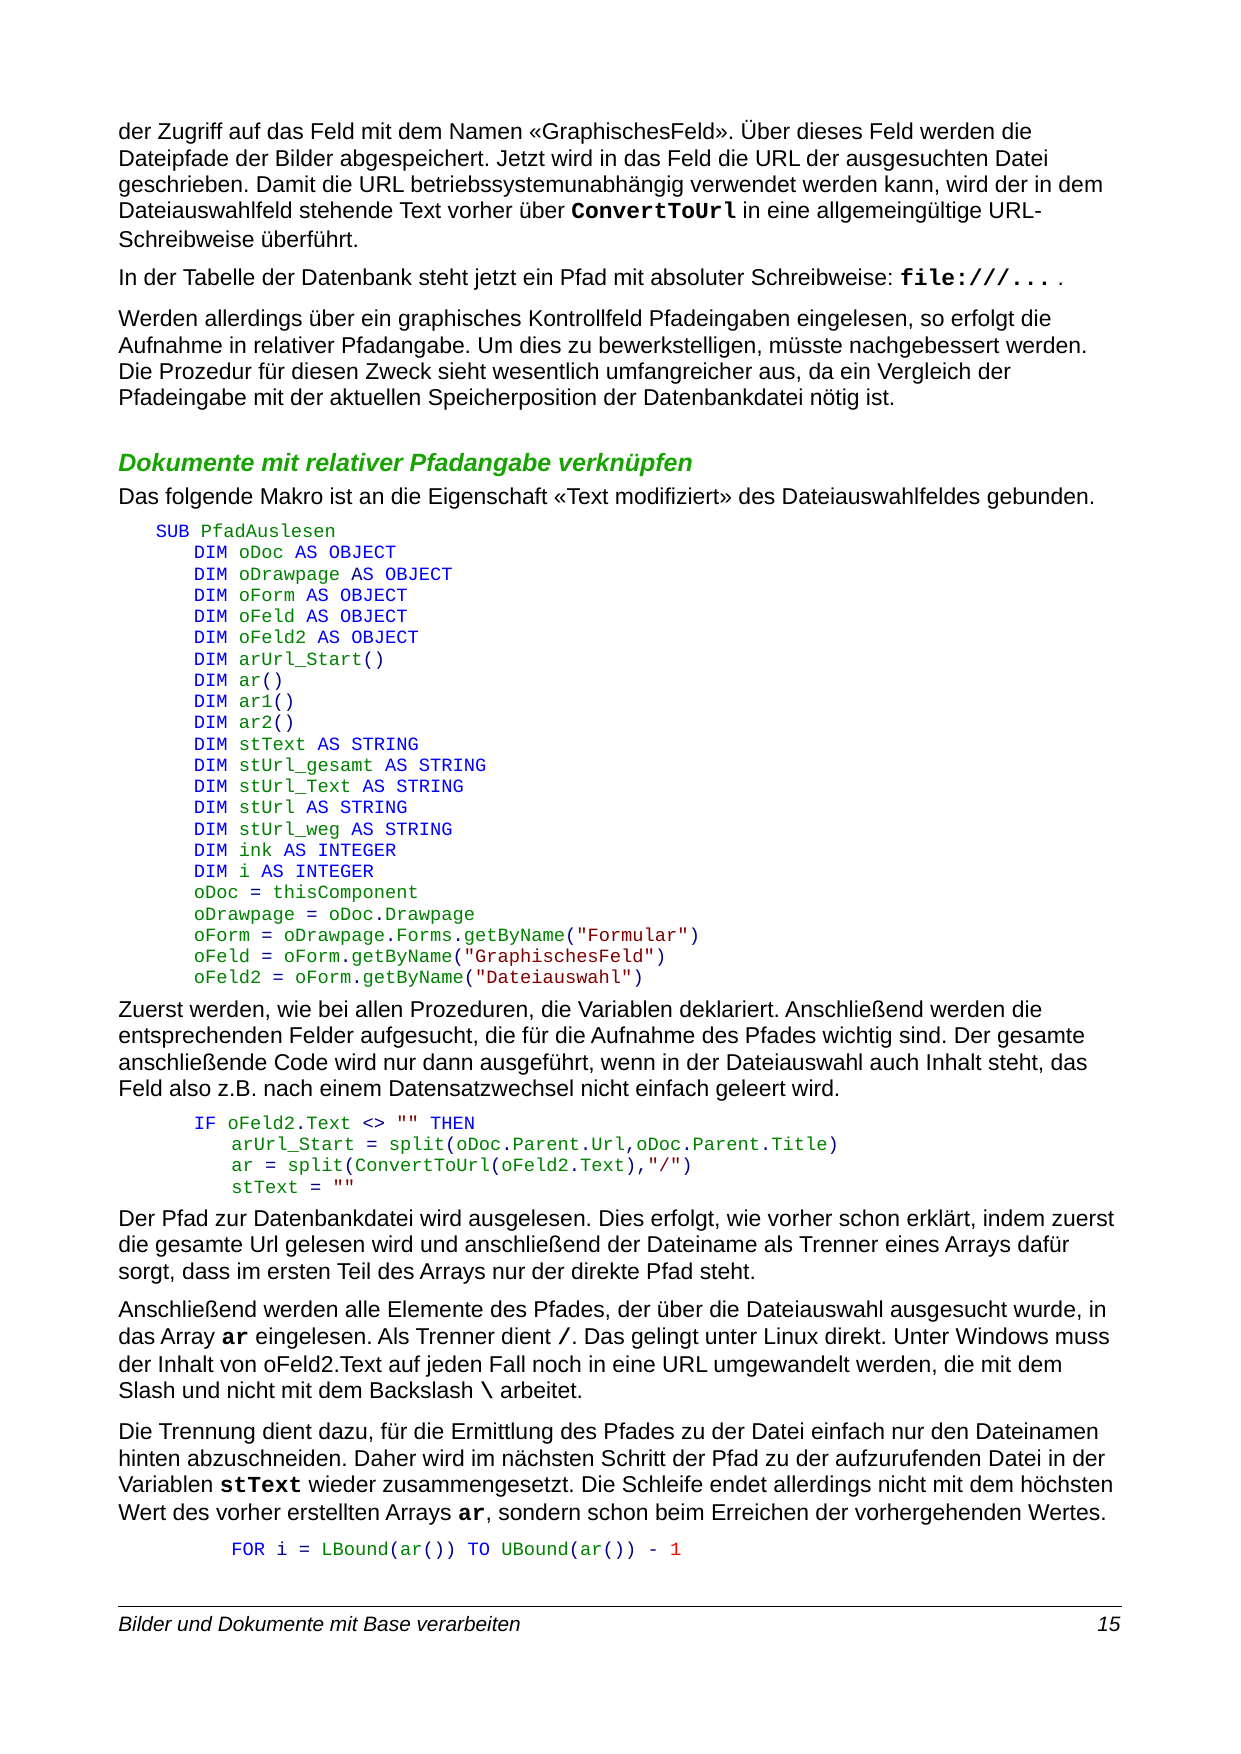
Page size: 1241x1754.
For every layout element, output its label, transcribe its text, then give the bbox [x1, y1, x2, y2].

text Die Trennung dient dazu, für die Ermittlung des Pfades zu der Datei einfach nur den Dateinamen hinten abzuschneiden. Daher wird im nächsten Schritt der Pfad zu der aufzurufenden Datei in der Variablen stText wieder zusammengesetzt. Die Schleife endet allerdings nicht mit dem höchsten Wert des vorher erstellten Arrays ar, sondern schon beim Erreichen der vorhergehenden Wertes. [118, 1418, 1122, 1528]
text Zuerst werden, wie bei allen Prozeduren, die Variablen deklariert. Anschließend werden die entsprechenden Felder aufgesucht, die für die Aufnahme des Pfades wichtig sind. Der gesamte anschließende Code wird nur dann ausgeführt, wenn in der Dateiauswahl auch Inhalt steht, das Feld also z.B. nach einem Datensatzwechsel nicht einfach geleert wird. [118, 996, 1122, 1101]
text DIM oDrawpage AS OBJECT [156, 564, 1122, 586]
text DIM oForm AS OBJECT [156, 586, 1122, 607]
text oForm = oDrawpage.Forms.getByName("Formular") [156, 926, 1122, 947]
text DIM ink AS INTEGER [156, 841, 1122, 862]
text In der Tabelle der Datenbank steht jetzt ein Pfad mit absoluter Schreibweise: file:///... . [118, 264, 1122, 293]
text DIM stUrl AS STRING [156, 798, 1122, 819]
text DIM ar2() [156, 713, 1122, 734]
text DIM ar1() [156, 692, 1122, 713]
text DIM oDoc AS OBJECT [156, 543, 1122, 564]
text oFeld = oForm.getByName("GraphischesFeld") [156, 947, 1122, 968]
text oFeld2 = oForm.getByName("Dateiauswahl") [156, 968, 1122, 989]
text stText = "" [156, 1177, 1122, 1199]
text DIM arUrl_Start() [156, 649, 1122, 671]
text der Zugriff auf das Feld mit dem Namen «GraphischesFeld». Über dieses Feld werden die Dateipfade der Bilder abgespeichert. Jetzt wird in das Feld die URL der ausgesuchten Datei geschrieben. Damit die URL betriebssystemunabhängig verwendet werden kann, wird der in dem Dateiauswahlfeld stehende Text vorher über ConvertToUrl in eine allgemeingültige URL-Schreibweise überführt. [118, 118, 1122, 252]
text DIM ar() [156, 671, 1122, 692]
text Das folgende Makro ist an die Eigenschaft «Text modifiziert» des Dateiauswahlfeldes gebunden. [118, 483, 1122, 509]
text DIM stUrl_Text AS STRING [156, 777, 1122, 798]
text Werden allerdings über ein graphisches Kontrollfeld Pfadeingaben eingelesen, so erfolgt die Aufnahme in relativer Pfadangabe. Um dies zu bewerkstelligen, müsste nachgebessert werden. Die Prozedur für diesen Zweck sieht wesentlich umfangreicher aus, da ein Vergleich der Pfadeingabe mit der aktuellen Speicherposition der Datenbankdatei nötig ist. [118, 305, 1122, 411]
text oDrawpage = oDoc.Drawpage [156, 904, 1122, 926]
text DIM stText AS STRING [156, 734, 1122, 756]
subtitle Dokumente mit relativer Pfadangabe verknüpfen [118, 448, 1122, 477]
text DIM oFeld2 AS OBJECT [156, 628, 1122, 649]
text SUB PfadAuslesen [156, 522, 1122, 543]
text DIM i AS INTEGER [156, 862, 1122, 883]
text ar = split(ConvertToUrl(oFeld2.Text),"/") [156, 1156, 1122, 1177]
text FOR i = LBound(ar()) TO UBound(ar()) - 1 [156, 1540, 1122, 1561]
text DIM stUrl_weg AS STRING [156, 819, 1122, 841]
text Anschließend werden alle Elemente des Pfades, der über die Dateiauswahl ausgesucht wurde, in das Array ar eingelesen. Als Trenner dient /. Das gelingt unter Linux direkt. Unter Windows muss der Inhalt von oFeld2.Text auf jeden Fall noch in eine URL umgewandelt werden, die mit dem Slash und nicht mit dem Backslash \ arbeitet. [118, 1296, 1122, 1406]
text DIM stUrl_gesamt AS STRING [156, 756, 1122, 777]
text Der Pfad zur Datenbankdatei wird ausgelesen. Dies erfolgt, wie vorher schon erklärt, indem zuerst die gesamte Url gelesen wird und anschließend der Dateiname als Trenner eines Arrays dafür sorgt, dass im ersten Teil des Arrays nur der direkte Pfad steht. [118, 1205, 1122, 1284]
text DIM oFeld AS OBJECT [156, 607, 1122, 628]
text IF oFeld2.Text <> "" THEN [156, 1114, 1122, 1135]
text arUrl_Start = split(oDoc.Parent.Url,oDoc.Parent.Title) [156, 1135, 1122, 1156]
text oDoc = thisComponent [156, 883, 1122, 904]
